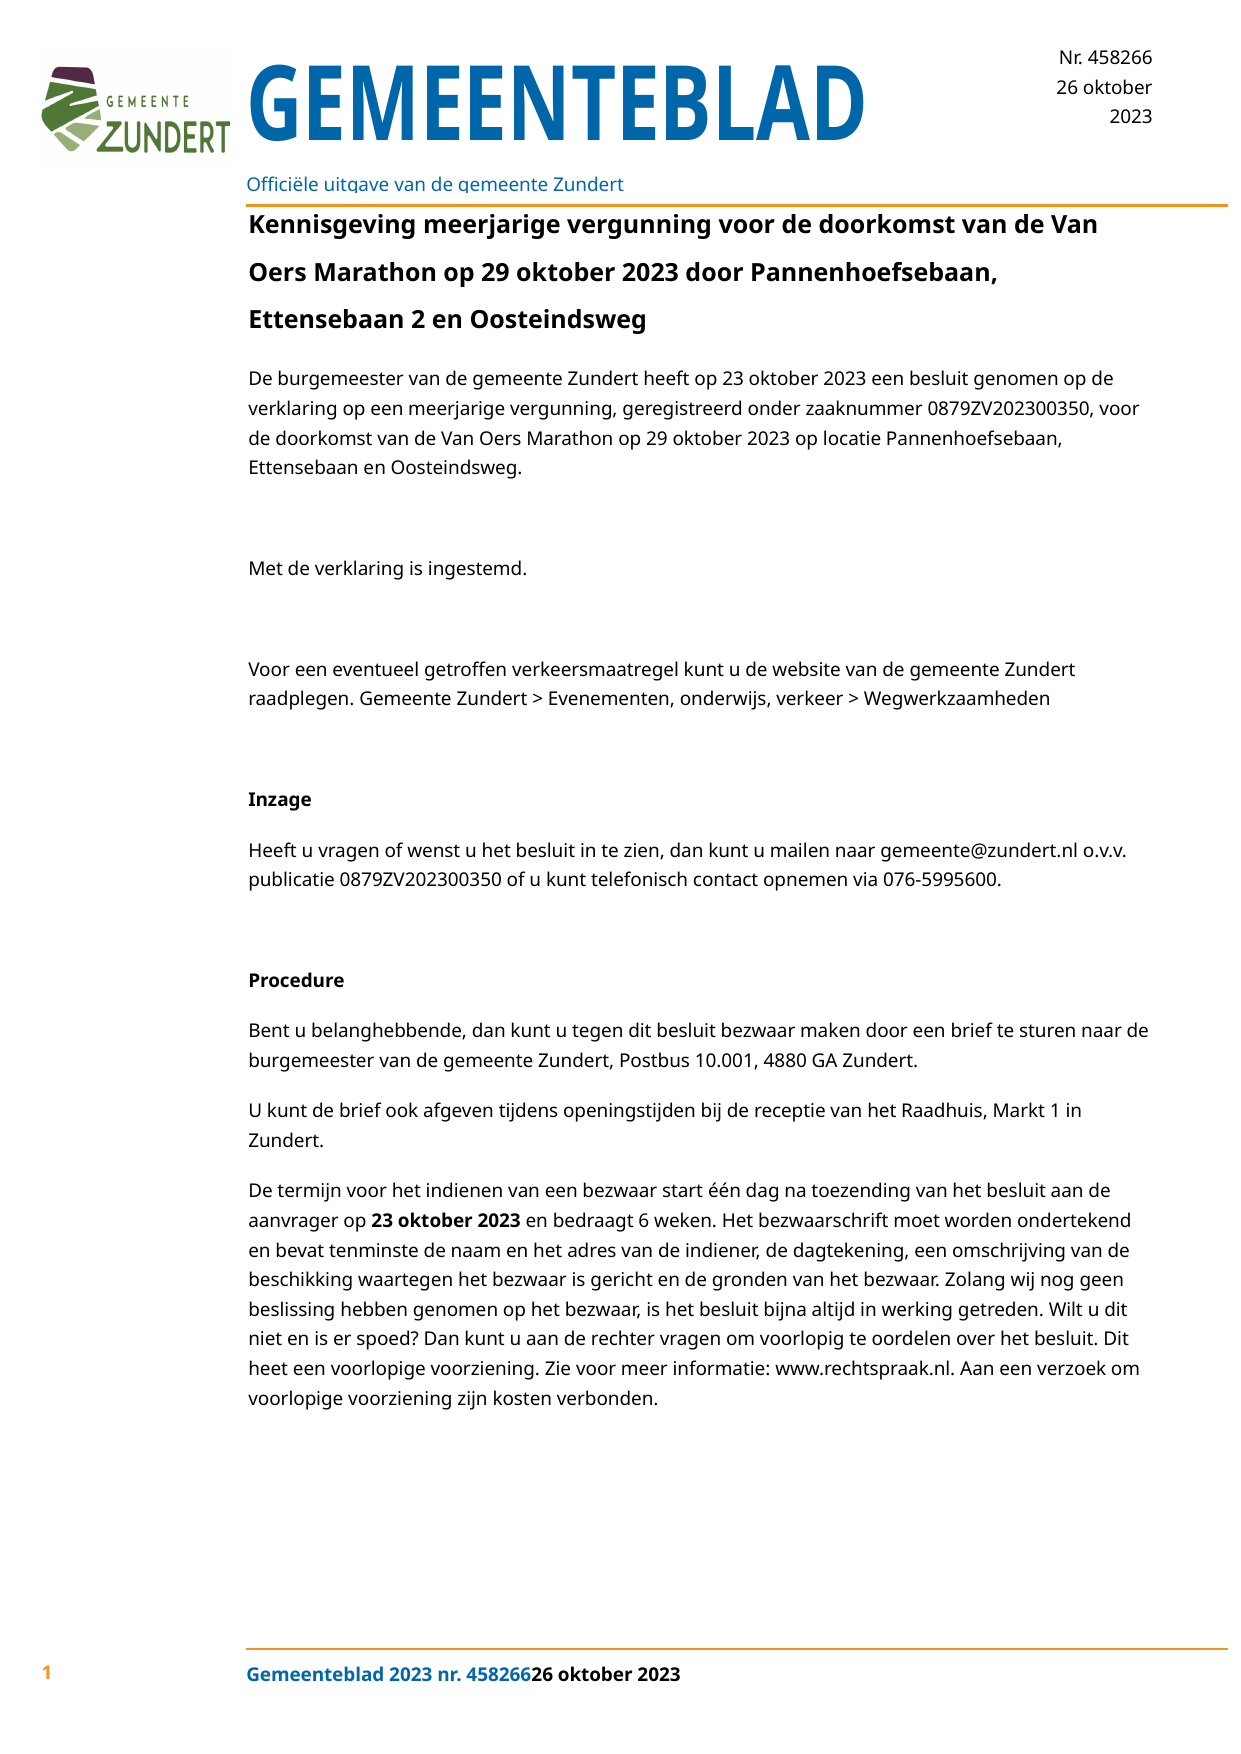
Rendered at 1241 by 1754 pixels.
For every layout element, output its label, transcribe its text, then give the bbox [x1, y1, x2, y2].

text Met de verklaring is ingestemd. [248, 555, 1152, 581]
text Voor een eventueel getroffen verkeersmaatregel kunt u de website van de gemeente Zundert raadplegen. Gemeente Zundert > Evenementen, onderwijs, verkeer > Wegwerkzaamheden [248, 656, 1152, 711]
text Heeft u vragen of wenst u het besluit in te zien, dan kunt u mailen naar gemeente@zundert.nl o.v.v. publicatie 0879ZV202300350 of u kunt telefonisch contact opnemen via 076-5995600. [248, 837, 1152, 892]
text U kunt de brief ook afgeven tijdens openingstijden bij de receptie van het Raadhuis, Markt 1 in Zundert. [248, 1098, 1152, 1153]
picture [41, 47, 231, 172]
text Kennisgeving meerjarige vergunning voor de doorkomst van de Van Oers Marathon op 29 oktober 2023 door Pannenhoefsebaan, Ettensebaan 2 en Oosteindsweg [248, 207, 1152, 336]
text Procedure [248, 967, 1152, 993]
text Inzage [248, 786, 1152, 812]
text Bent u belanghebbende, dan kunt u tegen dit besluit bezwaar maken door een brief te sturen naar de burgemeester van de gemeente Zundert, Postbus 10.001, 4880 GA Zundert. [248, 1018, 1152, 1073]
text De burgemeester van de gemeente Zundert heeft op 23 oktober 2023 een besluit genomen op de verklaring op een meerjarige vergunning, geregistreerd onder zaaknummer 0879ZV202300350, voor de doorkomst van de Van Oers Marathon op 29 oktober 2023 op locatie Pannenhoefsebaan, Ettensebaan en Oosteindsweg. [248, 366, 1152, 480]
text De termijn voor het indienen van een bezwaar start één dag na toezending van het besluit aan de aanvrager op 23 oktober 2023 en bedraagt 6 weken. Het bezwaarschrift moet worden ondertekend en bevat tenminste de naam en het adres van de indiener, de dagtekening, een omschrijving van de beschikking waartegen het bezwaar is gericht en de gronden van het bezwaar. Zolang wij nog geen beslissing hebben genomen op het bezwaar, is het besluit bijna altijd in werking getreden. Wilt u dit niet en is er spoed? Dan kunt u aan de rechter vragen om voorlopig te oordelen over het besluit. Dit heet een voorlopige voorziening. Zie voor meer informatie: www.rechtspraak.nl. Aan een verzoek om voorlopige voorziening zijn kosten verbonden. [248, 1178, 1152, 1410]
